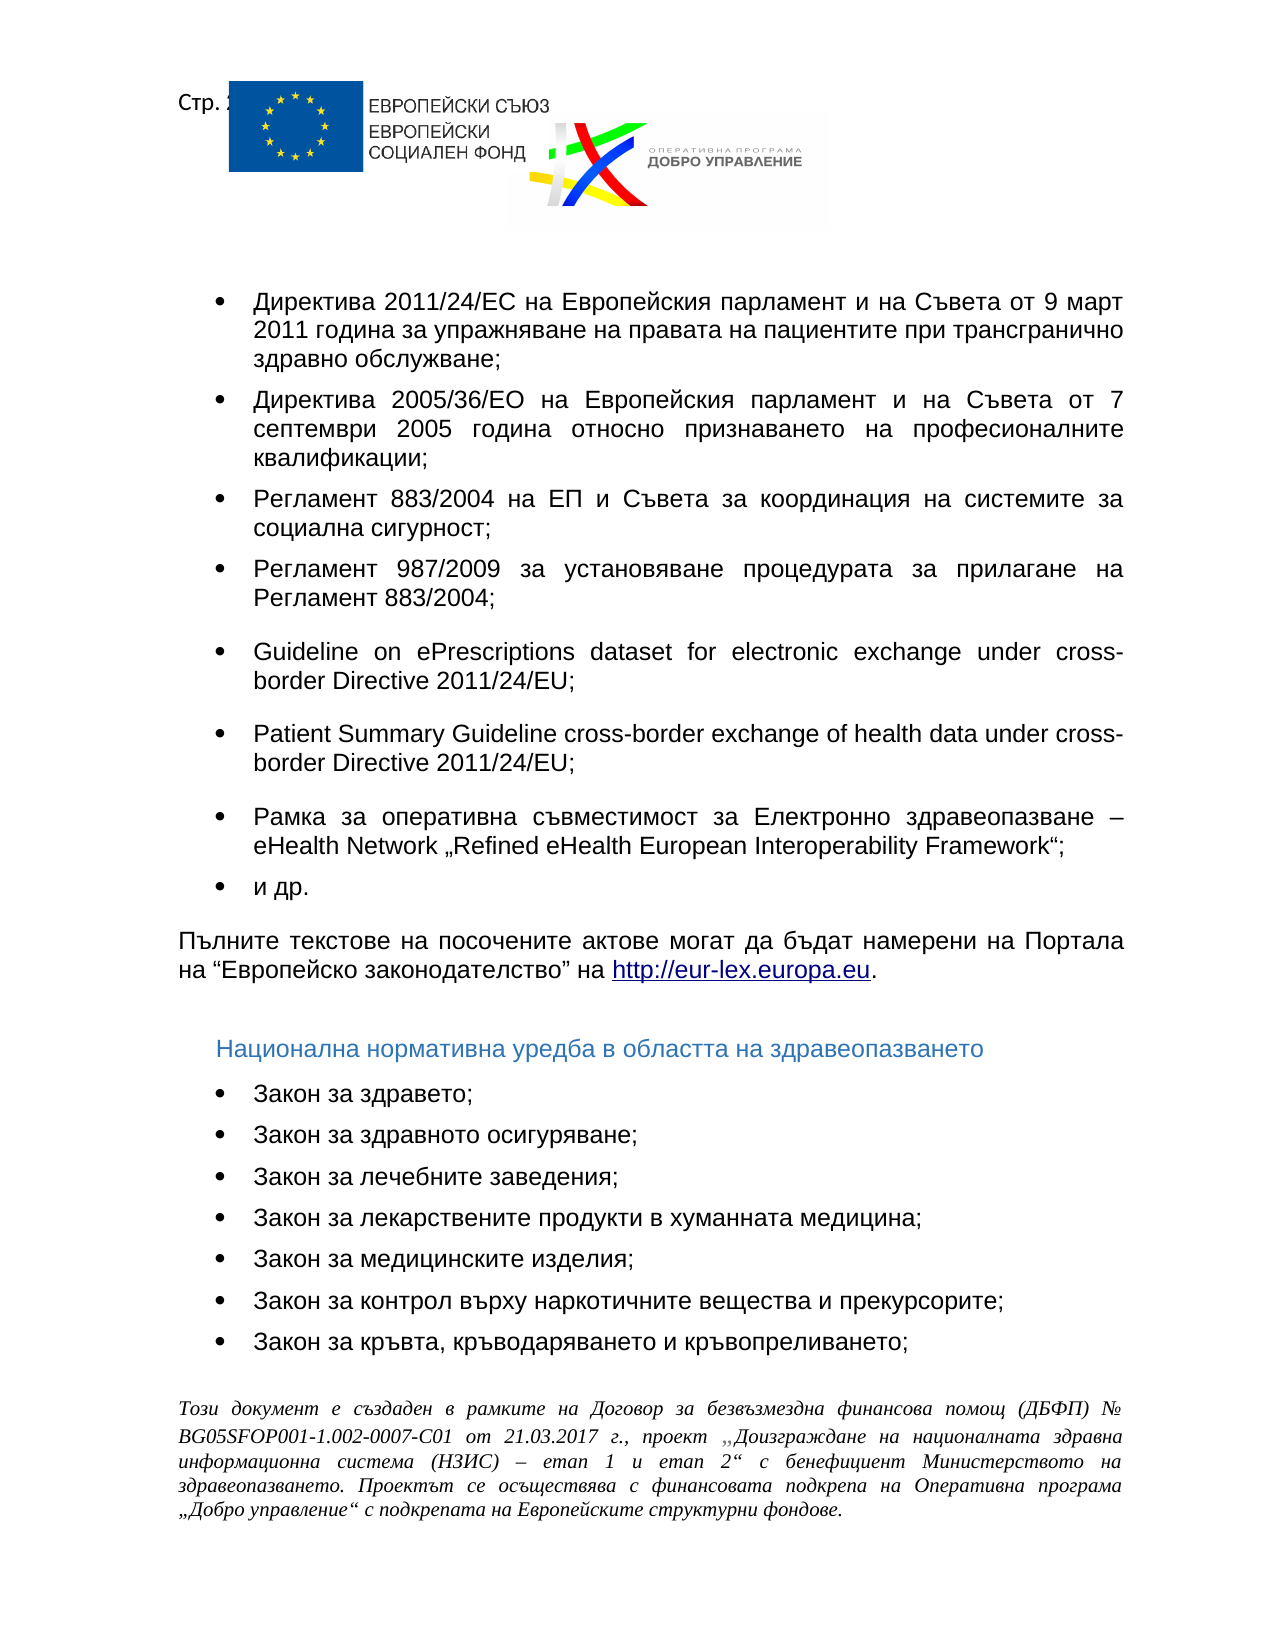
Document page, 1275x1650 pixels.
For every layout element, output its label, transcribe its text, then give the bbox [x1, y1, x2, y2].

list Регламент 987/2009 за установяване процедурата за прилагане на Регламент 883/2004; [216, 554, 1125, 612]
list Директива 2005/36/ЕО на Европейския парламент и на Съвета от 7 септември 2005 година относно признаването на професионалните квалификации; [216, 385, 1125, 472]
list Закон за лекарствените продукти в хуманната медицина; [216, 1203, 1125, 1232]
list Закон за здравното осигуряване; [216, 1120, 1125, 1149]
list Закон за здравето; [216, 1079, 1125, 1108]
list Регламент 883/2004 на ЕП и Съвета за координация на системите за социална сигурност; [216, 484, 1125, 542]
list Guideline on ePrescriptions dataset for electronic exchange under cross-border Directive 2011/24/EU; [216, 637, 1125, 694]
list и др. [216, 872, 1125, 901]
list Patient Summary Guideline cross-border exchange of health data under cross-border Directive 2011/24/EU; [216, 719, 1125, 777]
list Директива 2011/24/ЕС на Европейския парламент и на Съвета от 9 март 2011 година за упражняване на правата на пациентите при трансгранично здравно обслужване; [216, 286, 1125, 373]
text Пълните текстове на посочените актове могат да бъдат намерени на Портала на “Европейско законодателство” на http://eur-lex.europa.eu. [178, 926, 1125, 983]
subtitle Национална нормативна уредба в областта на здравеопазването [216, 1033, 1125, 1062]
list Закон за контрол върху наркотичните вещества и прекурсорите; [216, 1286, 1125, 1314]
list Рамка за оперативна съвместимост за Електронно здравеопазване – eHealth Network „Refined eHealth European Interoperability Framework“; [216, 802, 1125, 860]
list Закон за лечебните заведения; [216, 1162, 1125, 1191]
list Закон за кръвта, кръводаряването и кръвопреливането; [216, 1327, 1125, 1356]
list Закон за медицинските изделия; [216, 1244, 1125, 1273]
